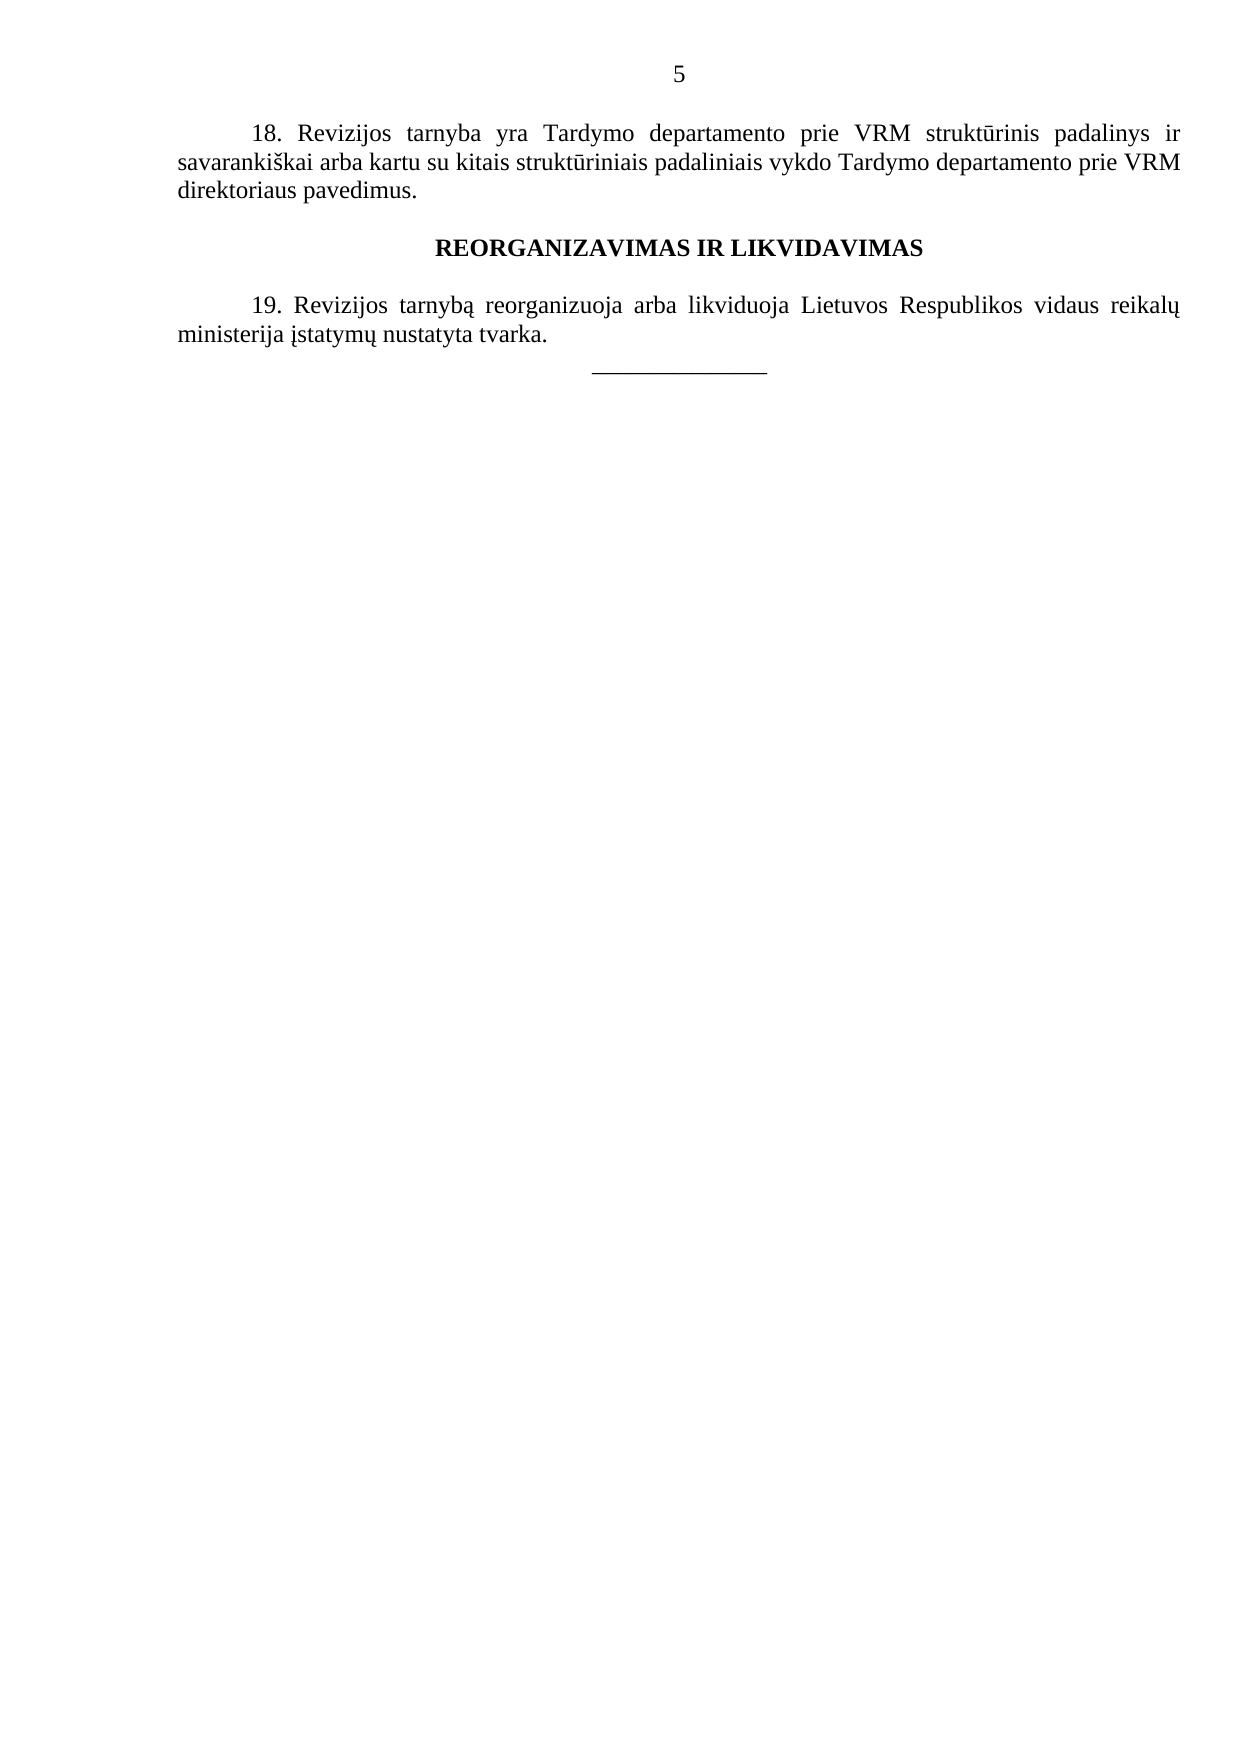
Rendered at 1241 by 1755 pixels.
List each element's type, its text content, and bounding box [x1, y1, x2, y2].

text 19. Revizijos tarnybą reorganizuoja arba likviduoja Lietuvos Respublikos vidaus reikalų ministerija įstatymų nustatyta tvarka. [177, 291, 1181, 348]
text Reorganizavimas ir likvidavimas [177, 233, 1181, 262]
text ______________ [177, 348, 1181, 377]
text 18. Revizijos tarnyba yra Tardymo departamento prie VRM struktūrinis padalinys ir savarankiškai arba kartu su kitais struktūriniais padaliniais vykdo Tardymo departamento prie VRM direktoriaus pavedimus. [177, 118, 1181, 204]
